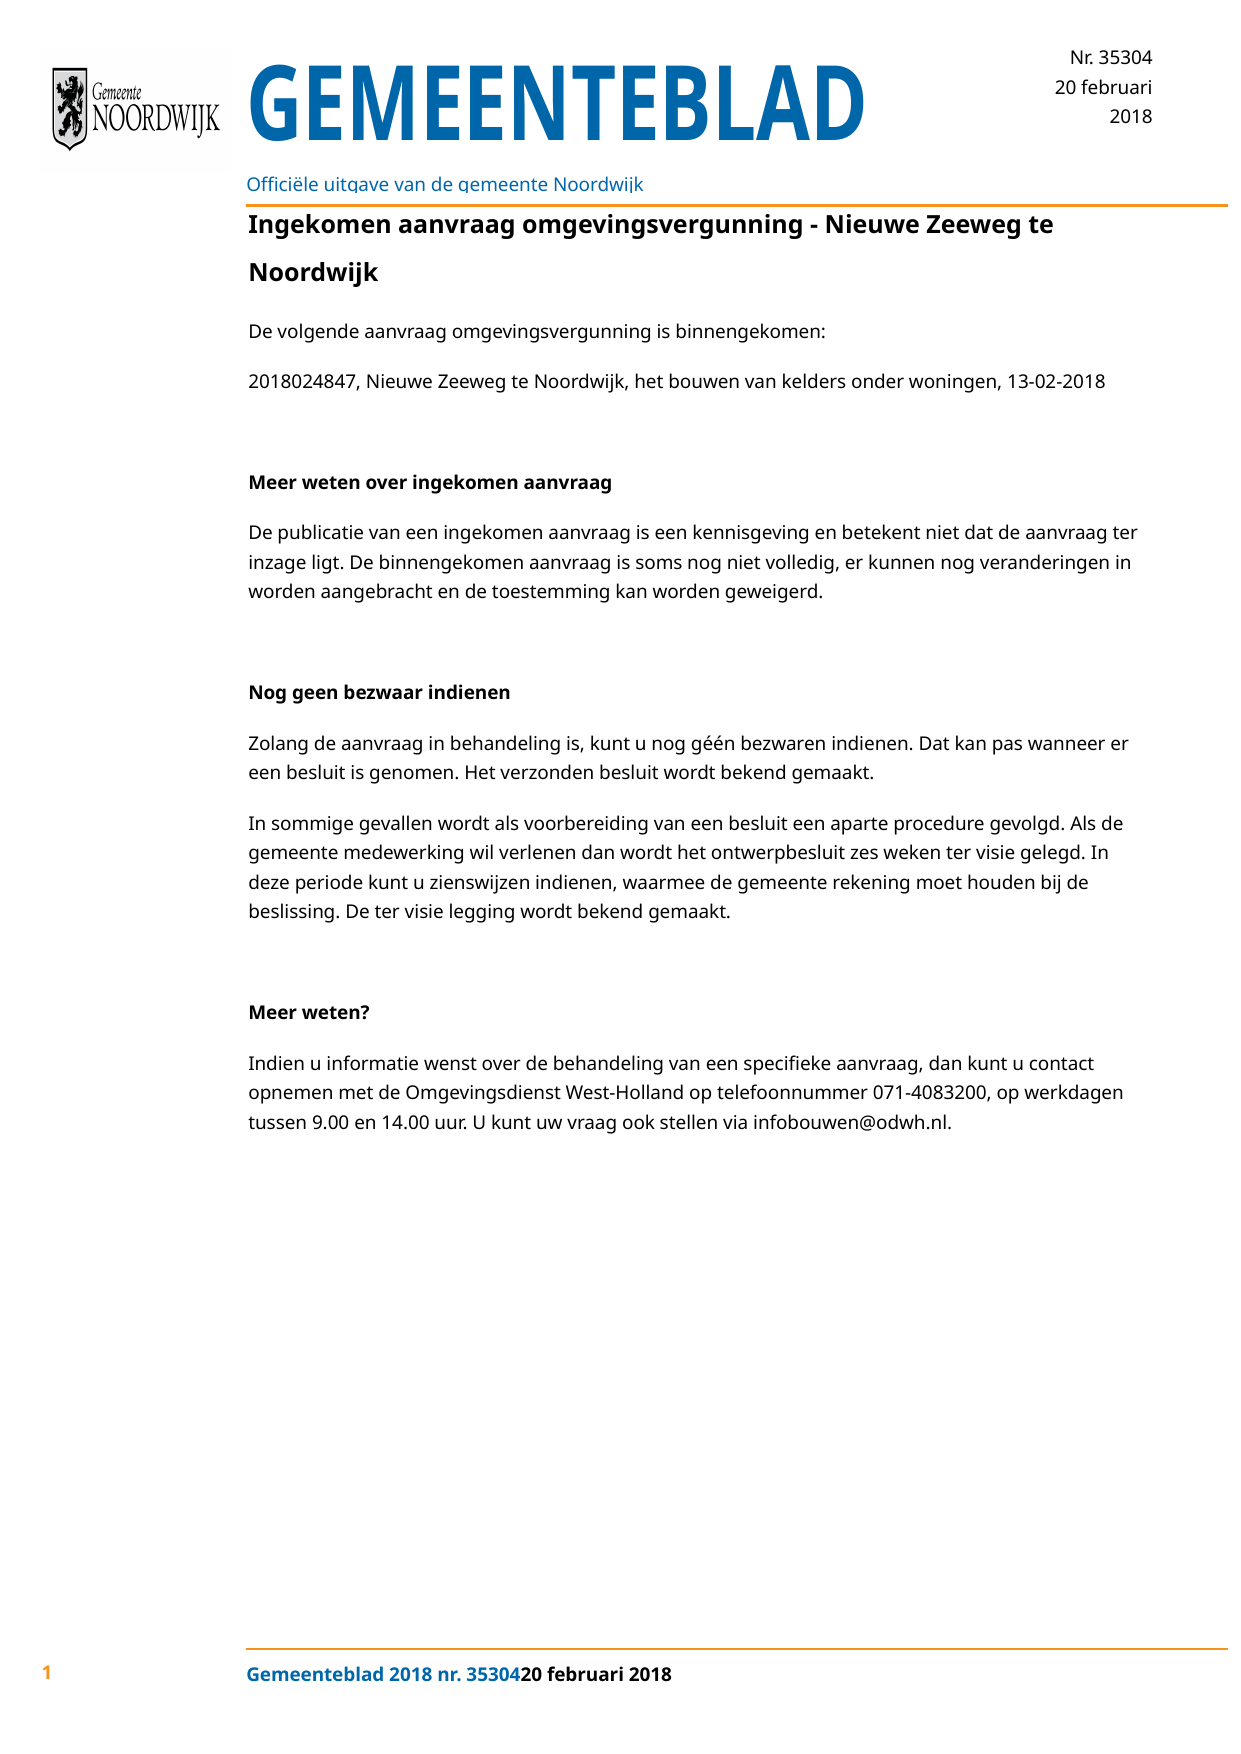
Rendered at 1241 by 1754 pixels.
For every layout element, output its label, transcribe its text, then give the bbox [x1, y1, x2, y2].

text Ingekomen aanvraag omgevingsvergunning - Nieuwe Zeeweg te Noordwijk [248, 207, 1152, 288]
text De publicatie van een ingekomen aanvraag is een kennisgeving en betekent niet dat de aanvraag ter inzage ligt. De binnengekomen aanvraag is soms nog niet volledig, er kunnen nog veranderingen in worden aangebracht en de toestemming kan worden geweigerd. [248, 519, 1152, 604]
text Meer weten over ingekomen aanvraag [248, 469, 1152, 495]
text In sommige gevallen wordt als voorbereiding van een besluit een aparte procedure gevolgd. Als de gemeente medewerking wil verlenen dan wordt het ontwerpbesluit zes weken ter visie gelegd. In deze periode kunt u zienswijzen indienen, waarmee de gemeente rekening moet houden bij de beslissing. De ter visie legging wordt bekend gemaakt. [248, 810, 1152, 924]
text 2018024847, Nieuwe Zeeweg te Noordwijk, het bouwen van kelders onder woningen, 13-02-2018 [248, 368, 1152, 394]
text Zolang de aanvraag in behandeling is, kunt u nog géén bezwaren indienen. Dat kan pas wanneer er een besluit is genomen. Het verzonden besluit wordt bekend gemaakt. [248, 730, 1152, 785]
text De volgende aanvraag omgevingsvergunning is binnengekomen: [248, 318, 1152, 344]
text Nog geen bezwaar indienen [248, 679, 1152, 705]
text Meer weten? [248, 999, 1152, 1025]
text Indien u informatie wenst over de behandeling van een specifieke aanvraag, dan kunt u contact opnemen met de Omgevingsdienst West-Holland op telefoonnummer 071-4083200, op werkdagen tussen 9.00 en 14.00 uur. U kunt uw vraag ook stellen via infobouwen@odwh.nl. [248, 1050, 1152, 1135]
picture [41, 47, 231, 172]
